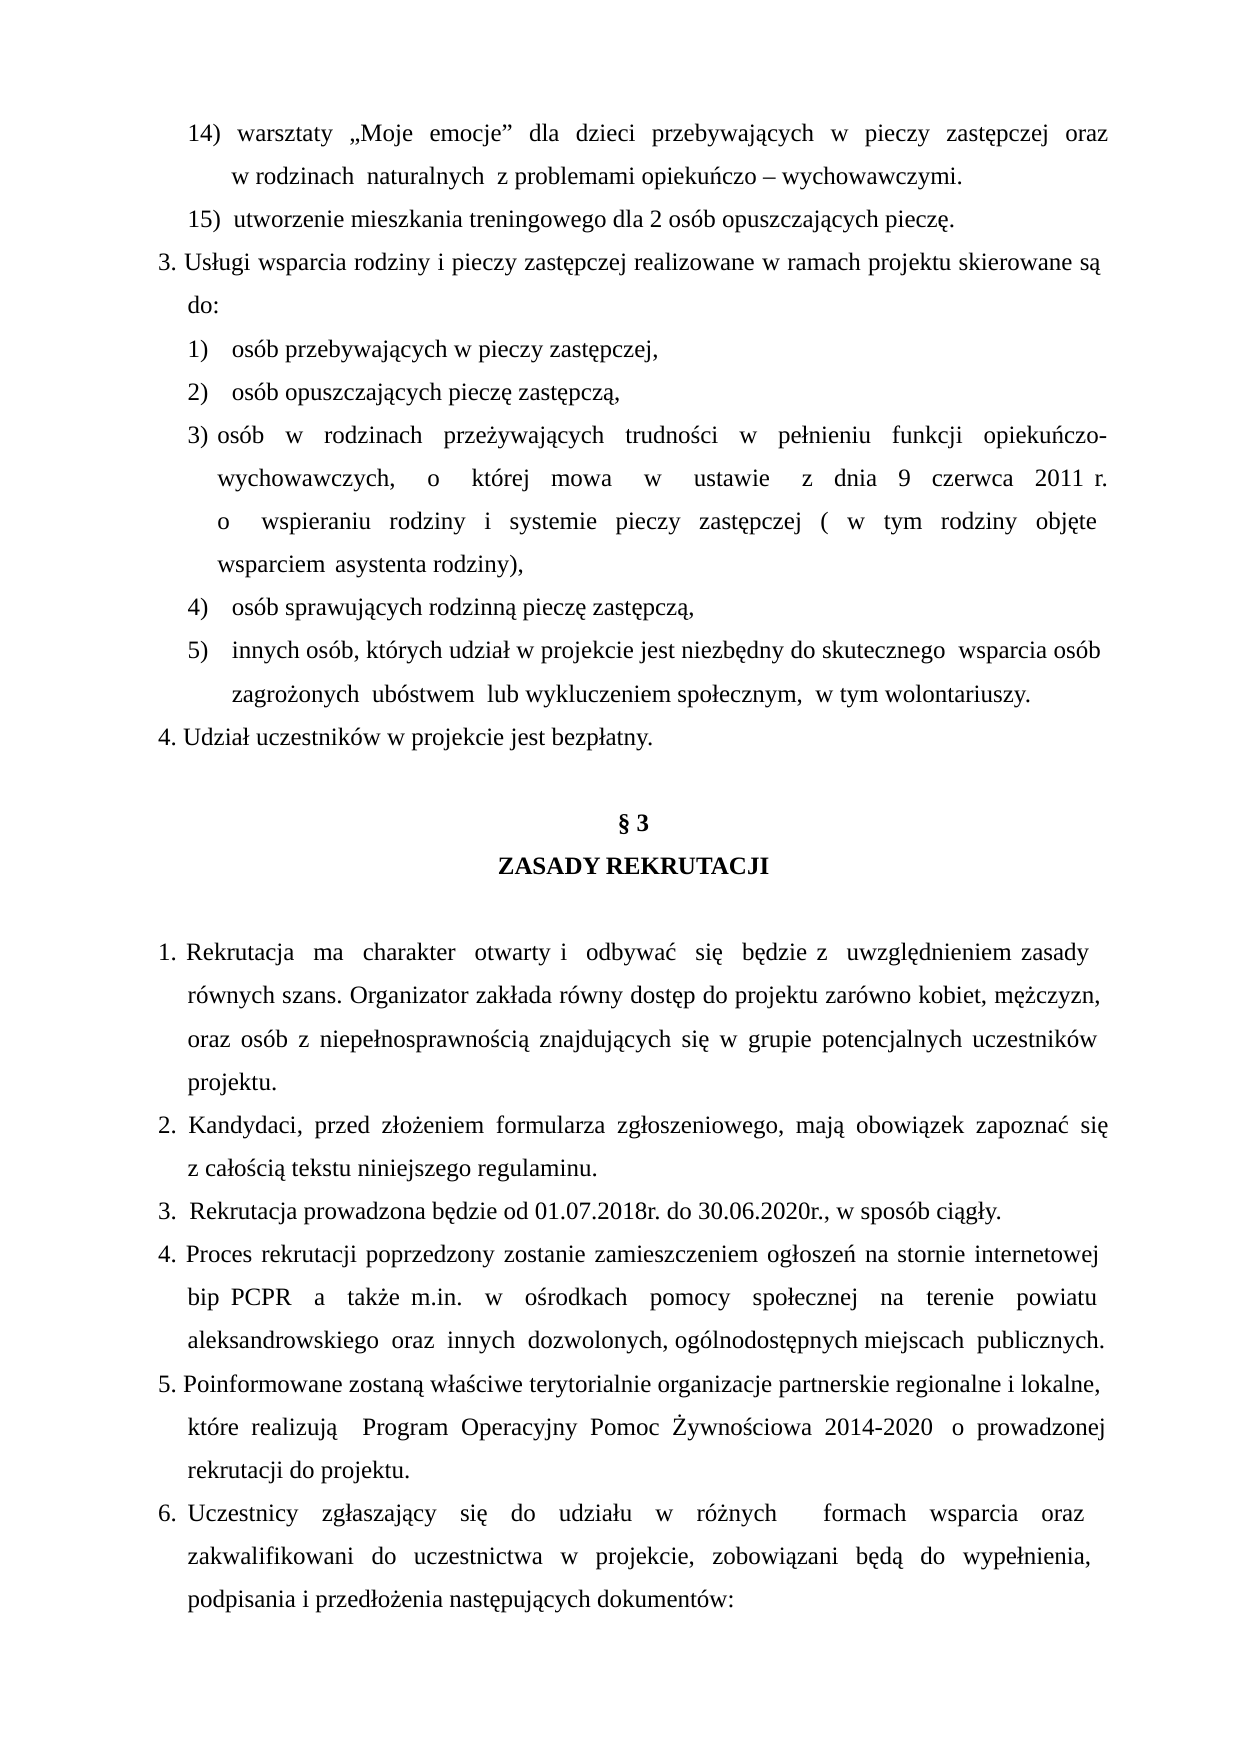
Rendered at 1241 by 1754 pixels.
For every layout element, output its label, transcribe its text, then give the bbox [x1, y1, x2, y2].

text 6. Uczestnicy zgłaszający się do udziału w różnych formach wsparcia oraz zakwalifikowani do uczestnictwa w projekcie, zobowiązani będą do wypełnienia, podpisania i przedłożenia następujących dokumentów: [158, 1498, 1109, 1613]
text 2) osób opuszczających pieczę zastępczą, [158, 377, 1109, 406]
text 4. Udział uczestników w projekcie jest bezpłatny. [158, 722, 1109, 751]
text 3. Usługi wsparcia rodziny i pieczy zastępczej realizowane w ramach projektu skierowane są do: [158, 247, 1109, 319]
text 15) utworzenie mieszkania treningowego dla 2 osób opuszczających pieczę. [158, 204, 1109, 233]
text 3. Rekrutacja prowadzona będzie od 01.07.2018r. do 30.06.2020r., w sposób ciągły. [158, 1196, 1109, 1225]
text 4. Proces rekrutacji poprzedzony zostanie zamieszczeniem ogłoszeń na stornie internetowej bip PCPR a także m.in. w ośrodkach pomocy społecznej na terenie powiatu aleksandrowskiego oraz innych dozwolonych, ogólnodostępnych miejscach publicznych. [158, 1239, 1109, 1354]
text 3) osób w rodzinach przeżywających trudności w pełnieniu funkcji opiekuńczo- wychowawczych, o której mowa w ustawie z dnia 9 czerwca 2011 r. o wspieraniu rodziny i systemie pieczy zastępczej ( w tym rodziny objęte wsparciem asystenta rodziny), [116, 420, 1109, 578]
text 1) osób przebywających w pieczy zastępczej, [158, 334, 1109, 362]
text § 3 [158, 808, 1109, 837]
text 14) warsztaty „Moje emocje” dla dzieci przebywających w pieczy zastępczej oraz w rodzinach naturalnych z problemami opiekuńczo – wychowawczymi. [158, 118, 1109, 190]
text 2. Kandydaci, przed złożeniem formularza zgłoszeniowego, mają obowiązek zapoznać się z całością tekstu niniejszego regulaminu. [158, 1110, 1109, 1182]
text 1. Rekrutacja ma charakter otwarty i odbywać się będzie z uwzględnieniem zasady równych szans. Organizator zakłada równy dostęp do projektu zarówno kobiet, mężczyzn, oraz osób z niepełnosprawnością znajdujących się w grupie potencjalnych uczestników projektu. [158, 937, 1109, 1096]
text 5) innych osób, których udział w projekcie jest niezbędny do skutecznego wsparcia osób zagrożonych ubóstwem lub wykluczeniem społecznym, w tym wolontariuszy. [158, 636, 1109, 707]
text ZASADY REKRUTACJI [158, 851, 1109, 880]
text 5. Poinformowane zostaną właściwe terytorialnie organizacje partnerskie regionalne i lokalne, które realizują Program Operacyjny Pomoc Żywnościowa 2014-2020 o prowadzonej rekrutacji do projektu. [158, 1369, 1109, 1484]
text 4) osób sprawujących rodzinną pieczę zastępczą, [158, 592, 1109, 621]
